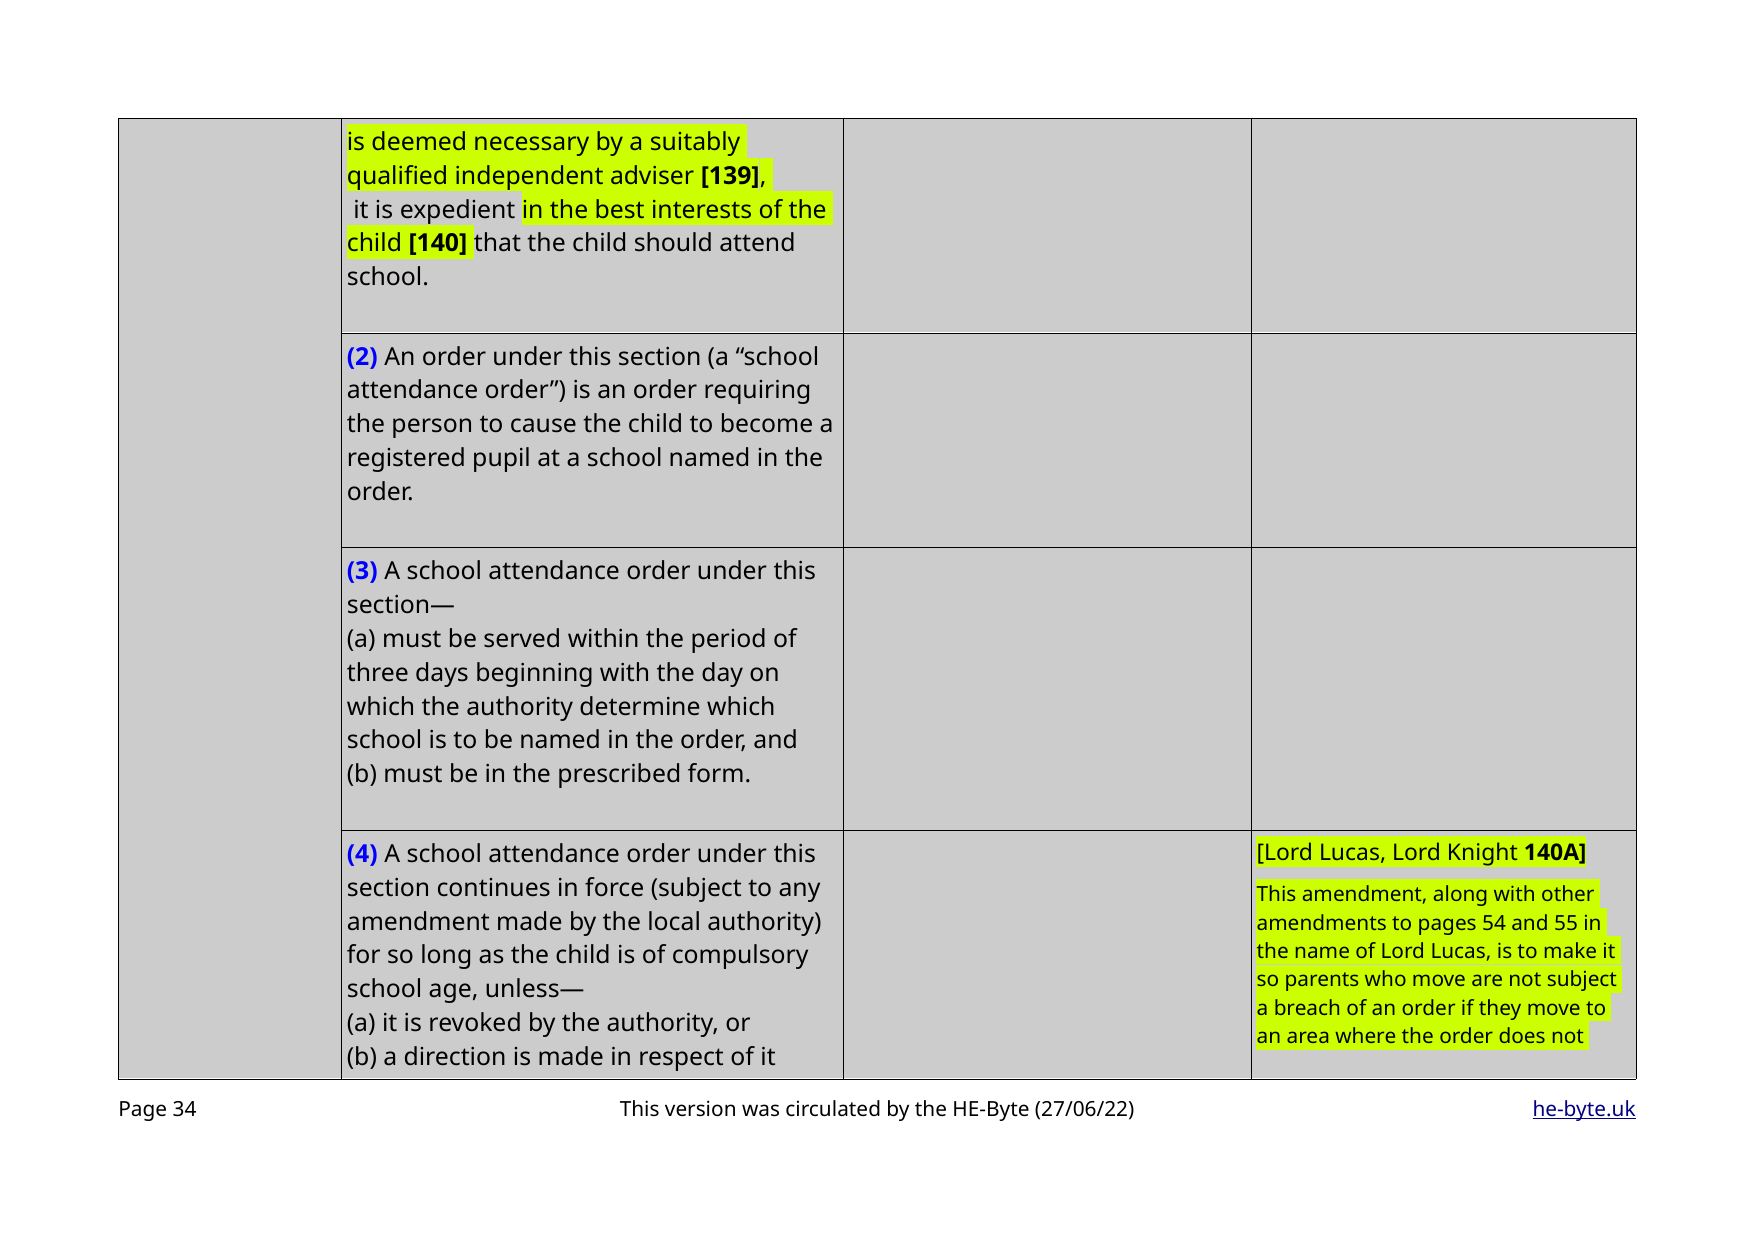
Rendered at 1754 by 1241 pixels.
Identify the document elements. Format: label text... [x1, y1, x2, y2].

table_cell (2) An order under this section (a “school attendance order”) is an order requiring the person to cause the child to become a registered pupil at a school named in the order. [342, 334, 843, 547]
table_cell [119, 119, 341, 1078]
table_cell [1252, 119, 1636, 332]
table_cell is deemed necessary by a suitably qualified independent adviser [139], it is expedient in the best interests of the child [140] that the child should attend school. [342, 119, 843, 332]
table_cell [844, 119, 1251, 332]
table_cell [844, 548, 1251, 830]
table_cell (4) A school attendance order under this section continues in force (subject to any amendment made by the local authority) for so long as the child is of compulsory school age, unless— (a) it is revoked by the authority, or (b) a direction is made in respect of it [342, 831, 843, 1078]
table_cell [844, 334, 1251, 547]
table_cell (3) A school attendance order under this section— (a) must be served within the period of three days beginning with the day on which the authority determine which school is to be named in the order, and (b) must be in the prescribed form. [342, 548, 843, 830]
table_cell [1252, 548, 1636, 830]
table_cell [1252, 334, 1636, 547]
table_cell [Lord Lucas, Lord Knight 140A] This amendment, along with other amendments to pages 54 and 55 in the name of Lord Lucas, is to make it so parents who move are not subject a breach of an order if they move to an area where the order does not [1252, 831, 1636, 1078]
table_cell [844, 831, 1251, 1078]
